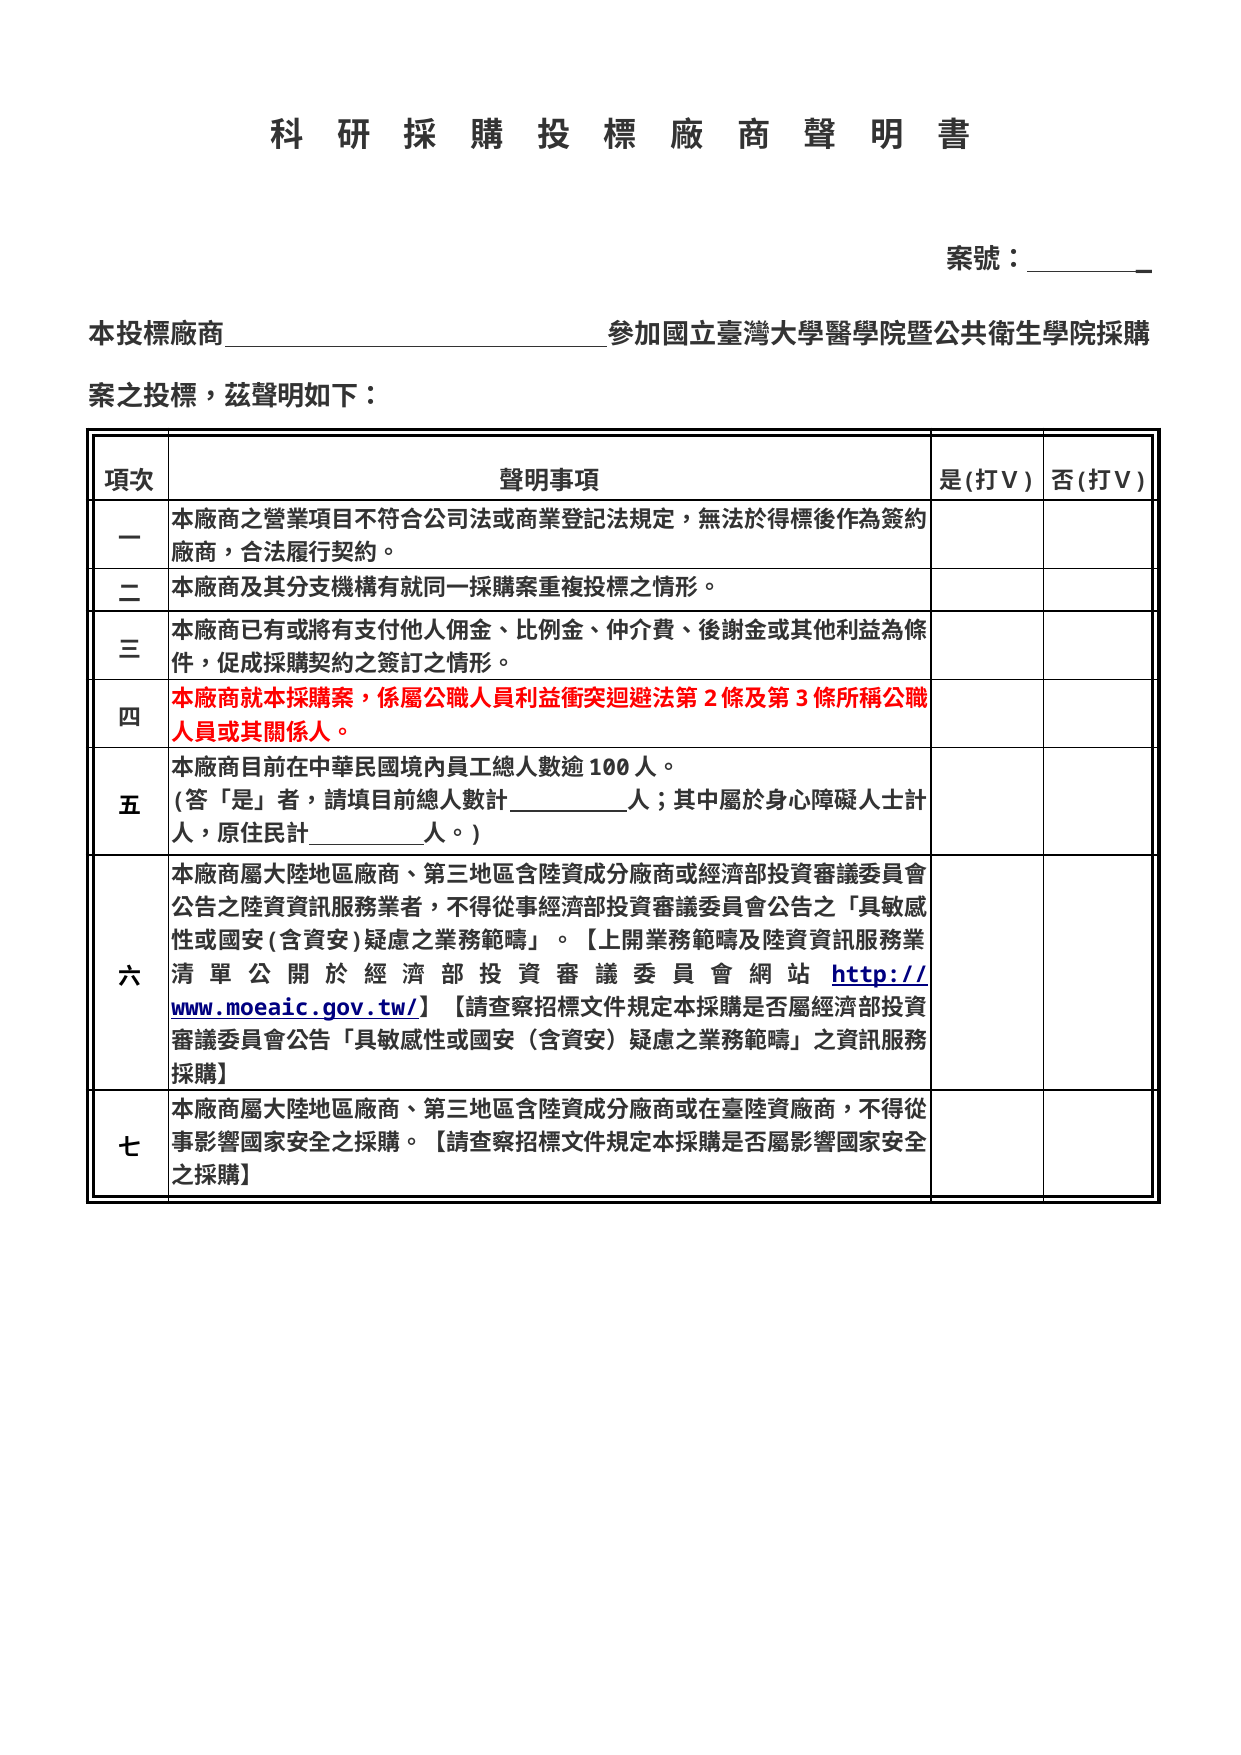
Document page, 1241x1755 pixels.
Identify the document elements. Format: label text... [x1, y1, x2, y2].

table_cell 本廠商及其分支機構有就同一採購案重複投標之情形。 [169, 569, 930, 610]
table_cell 本廠商之營業項目不符合公司法或商業登記法規定，無法於得標後作為簽約廠商，合法履行契約。 [169, 501, 930, 567]
table_cell [1044, 612, 1151, 678]
table_cell 四 [95, 680, 168, 747]
table_cell [932, 856, 1043, 1089]
table_header 聲明事項 [169, 437, 930, 499]
table_cell 本廠商目前在中華民國境內員工總人數逾100人。 (答「是」者，請填目前總人數計 人；其中屬於身心障礙人士計 人，原住民計 人。) [169, 748, 930, 854]
text 科 研 採 購 投 標 廠 商 聲 明 書 [89, 90, 1152, 152]
table_cell 五 [95, 748, 168, 854]
table_cell 一 [95, 501, 168, 567]
table_cell 七 [95, 1091, 168, 1195]
text 本投標廠商 參加國立臺灣大學醫學院暨公共衛生學院採購案之投標，茲聲明如下： [89, 290, 1152, 415]
table_cell 本廠商屬大陸地區廠商、第三地區含陸資成分廠商或經濟部投資審議委員會公告之陸資資訊服務業者，不得從事經濟部投資審議委員會公告之「具敏感性或國安(含資安)疑慮之業務範疇」。【上開業務範疇及陸資資訊服務業清單公開於經濟部投資審議委員會網站http://www.moeaic.gov.tw/】【請查察招標文件規定本採購是否屬經濟部投資審議委員會公告「具敏感性或國安（含資安）疑慮之業務範疇」之資訊服務採購】 [169, 856, 930, 1089]
table_cell [932, 612, 1043, 678]
table_cell [932, 748, 1043, 854]
table_cell 二 [95, 569, 168, 610]
table_cell 本廠商就本採購案，係屬公職人員利益衝突迴避法第2條及第3條所稱公職人員或其關係人。 [169, 680, 930, 747]
table_cell [1044, 1091, 1151, 1195]
table_cell [1044, 501, 1151, 567]
text 案號： _ [89, 215, 1152, 277]
table_cell 六 [95, 856, 168, 1089]
table_cell [1044, 856, 1151, 1089]
table_cell 三 [95, 612, 168, 678]
table_cell [932, 1091, 1043, 1195]
table_cell 本廠商屬大陸地區廠商、第三地區含陸資成分廠商或在臺陸資廠商，不得從事影響國家安全之採購。【請查察招標文件規定本採購是否屬影響國家安全之採購】 [169, 1091, 930, 1195]
table_cell [1044, 680, 1151, 747]
table_header 項次 [90, 431, 168, 499]
table_header 是(打Ｖ) [932, 437, 1043, 499]
table_cell [932, 501, 1043, 567]
table_cell [1044, 569, 1151, 610]
table_header 否(打Ｖ) [1044, 431, 1156, 499]
table_cell [932, 569, 1043, 610]
table_cell [932, 680, 1043, 747]
table_cell [1044, 748, 1151, 854]
table_cell 本廠商已有或將有支付他人佣金、比例金、仲介費、後謝金或其他利益為條件，促成採購契約之簽訂之情形。 [169, 612, 930, 678]
